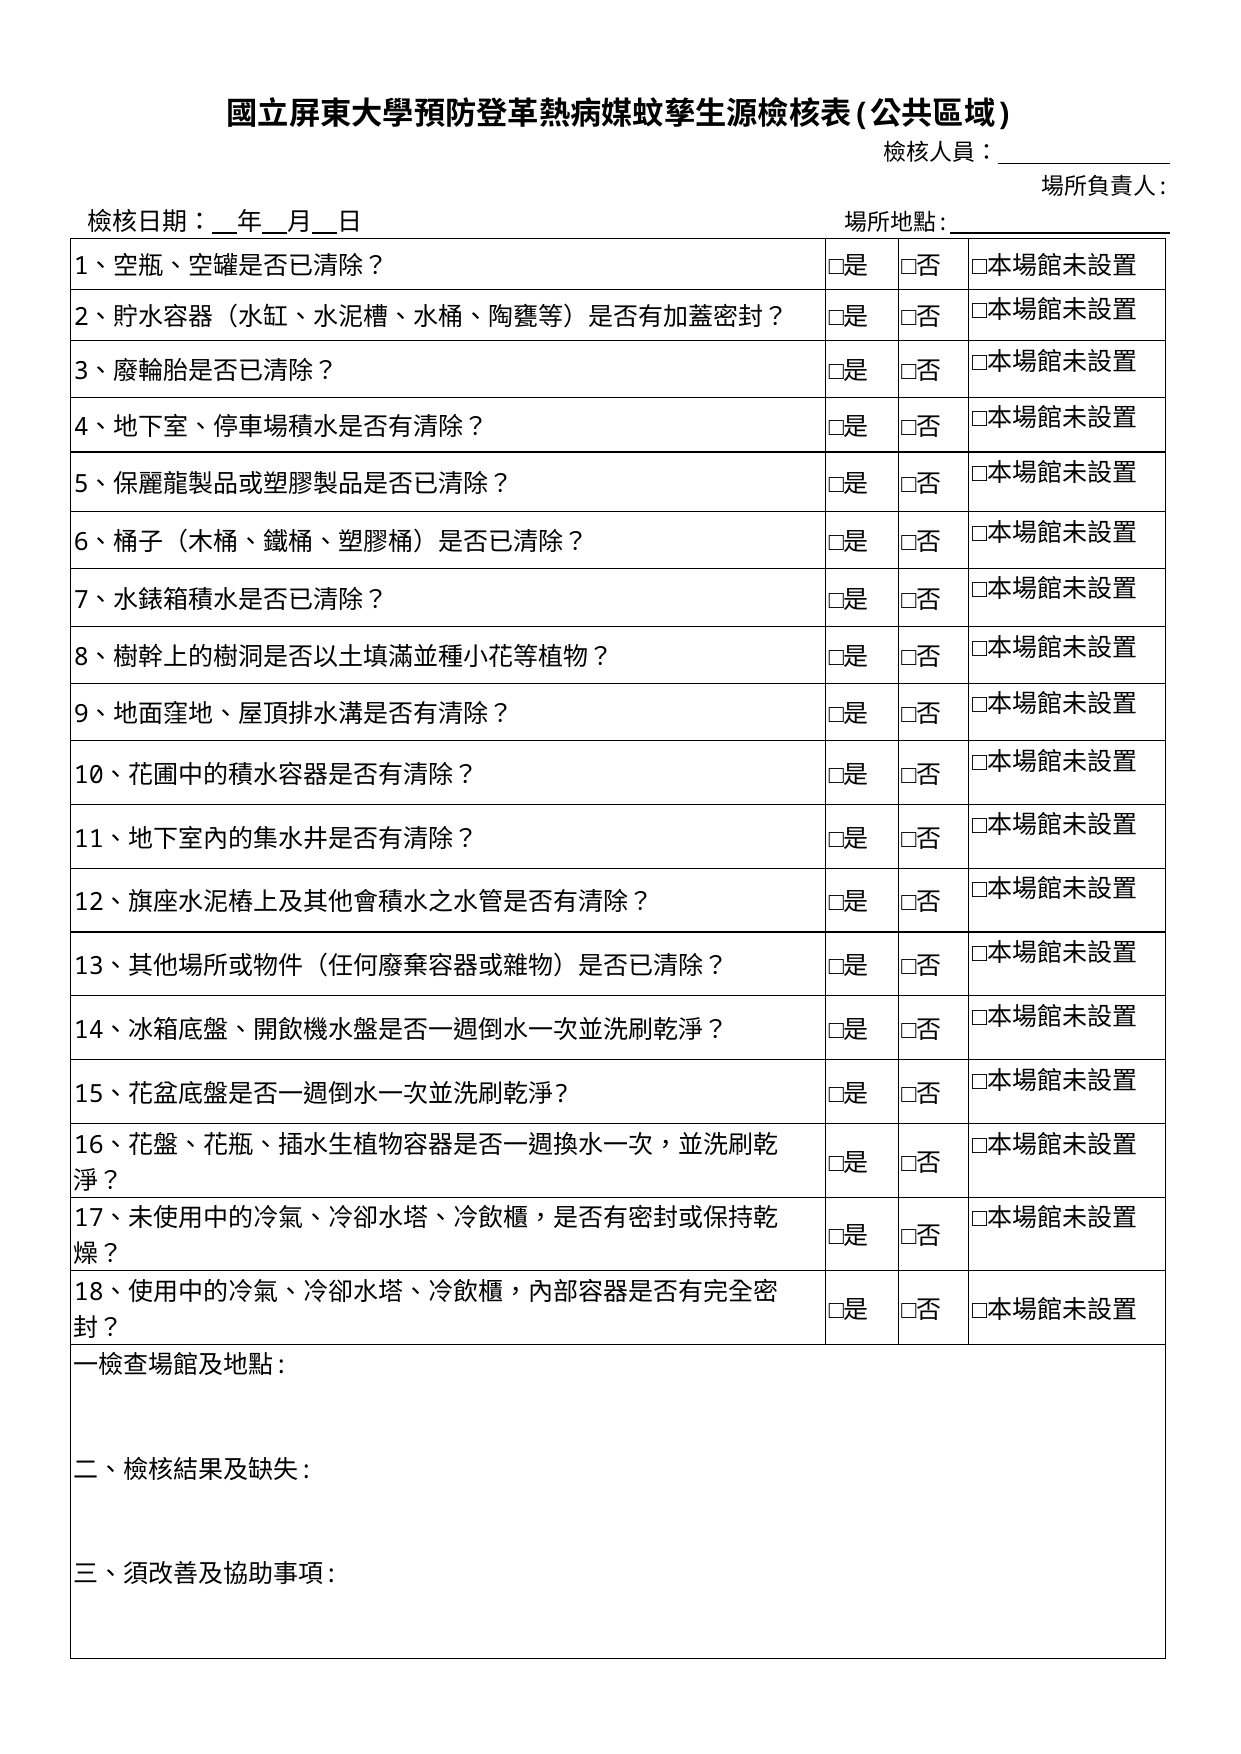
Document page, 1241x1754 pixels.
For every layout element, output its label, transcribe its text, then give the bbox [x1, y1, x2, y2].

table_cell [1166, 1270, 1240, 1344]
table_cell 18、使用中的冷氣、冷卻水塔、冷飲櫃，內部容器是否有完全密封？ [71, 1271, 825, 1344]
table_header [1166, 238, 1240, 289]
table_cell □本場館未設置 [969, 805, 1165, 868]
table_cell □是 [826, 1124, 898, 1197]
table_cell □否 [899, 1271, 968, 1344]
table_cell 12、旗座水泥樁上及其他會積水之水管是否有清除？ [71, 869, 825, 931]
table_cell [1166, 683, 1240, 740]
table_cell □是 [826, 869, 898, 931]
table_cell [1166, 1344, 1240, 1658]
text 檢核人員： [71, 134, 1169, 168]
table_cell [1166, 1123, 1240, 1197]
table_cell □否 [899, 1124, 968, 1197]
table_cell □否 [899, 569, 968, 626]
table_cell [1166, 626, 1240, 683]
table_cell □本場館未設置 [969, 341, 1165, 397]
table_cell 7、水錶箱積水是否已清除？ [71, 569, 825, 626]
table_cell [1166, 397, 1240, 451]
table_cell □本場館未設置 [969, 1124, 1165, 1197]
table_cell 15、花盆底盤是否一週倒水一次並洗刷乾淨? [71, 1060, 825, 1123]
table_cell 9、地面窪地、屋頂排水溝是否有清除？ [71, 684, 825, 740]
text 檢核日期： 年 月 日 場所地點: [71, 201, 1169, 238]
table_cell □否 [899, 1198, 968, 1270]
table_cell □是 [826, 627, 898, 683]
table_cell 一檢查場館及地點: 二、檢核結果及缺失: 三、須改善及協助事項: [71, 1345, 1165, 1658]
table_cell [1166, 740, 1240, 804]
table_cell □是 [826, 1198, 898, 1270]
table_cell □本場館未設置 [969, 453, 1165, 511]
table_cell □是 [826, 805, 898, 868]
table_cell □否 [899, 453, 968, 511]
table_cell □本場館未設置 [969, 996, 1165, 1059]
table_cell 17、未使用中的冷氣、冷卻水塔、冷飲櫃，是否有密封或保持乾燥？ [71, 1198, 825, 1270]
table_cell 16、花盤、花瓶、插水生植物容器是否一週換水一次，並洗刷乾淨？ [71, 1124, 825, 1197]
text 場所負責人: [71, 168, 1169, 201]
table_cell □否 [899, 512, 968, 567]
table_cell □否 [899, 933, 968, 995]
table_cell □本場館未設置 [969, 741, 1165, 804]
table_cell 8、樹幹上的樹洞是否以土填滿並種小花等植物？ [71, 627, 825, 683]
text 國立屏東大學預防登革熱病媒蚊孳生源檢核表(公共區域) [71, 88, 1169, 134]
table_cell □否 [899, 290, 968, 340]
table_header □否 [899, 239, 968, 289]
table_cell □是 [826, 1060, 898, 1123]
table_cell □本場館未設置 [969, 933, 1165, 995]
table_cell [1166, 804, 1240, 868]
table_cell □否 [899, 869, 968, 931]
table_cell □否 [899, 996, 968, 1059]
table_cell □本場館未設置 [969, 627, 1165, 683]
table_cell [1166, 451, 1240, 511]
table_cell □本場館未設置 [969, 1271, 1165, 1344]
table_cell □否 [899, 805, 968, 868]
table_cell □本場館未設置 [969, 684, 1165, 740]
table_cell 11、地下室內的集水井是否有清除？ [71, 805, 825, 868]
table_cell □是 [826, 684, 898, 740]
table_cell □本場館未設置 [969, 569, 1165, 626]
table_cell 4、地下室、停車場積水是否有清除？ [71, 398, 825, 451]
table_cell □是 [826, 1271, 898, 1344]
table_header □是 [826, 239, 898, 289]
table_cell □是 [826, 453, 898, 511]
table_cell 2、貯水容器（水缸、水泥槽、水桶、陶甕等）是否有加蓋密封？ [71, 290, 825, 340]
table_cell □是 [826, 512, 898, 567]
table_cell □本場館未設置 [969, 290, 1165, 340]
table_header 1、空瓶、空罐是否已清除？ [71, 239, 825, 289]
table_cell □是 [826, 933, 898, 995]
table_cell □否 [899, 684, 968, 740]
table_cell □否 [899, 1060, 968, 1123]
table_cell [1166, 995, 1240, 1059]
table_cell □本場館未設置 [969, 1198, 1165, 1270]
table_cell □本場館未設置 [969, 512, 1165, 567]
table_cell □本場館未設置 [969, 1060, 1165, 1123]
table_cell [1166, 289, 1240, 340]
table_cell 5、保麗龍製品或塑膠製品是否已清除？ [71, 453, 825, 511]
table_cell [1166, 340, 1240, 397]
table_cell [1166, 1197, 1240, 1270]
table_cell 3、廢輪胎是否已清除？ [71, 341, 825, 397]
table_cell □是 [826, 341, 898, 397]
table_cell □是 [826, 741, 898, 804]
table_cell [1166, 1059, 1240, 1123]
table_cell □本場館未設置 [969, 869, 1165, 931]
table_cell 13、其他場所或物件（任何廢棄容器或雜物）是否已清除？ [71, 933, 825, 995]
table_cell □是 [826, 290, 898, 340]
table_cell □否 [899, 741, 968, 804]
table_cell [1166, 511, 1240, 567]
table_cell □是 [826, 398, 898, 451]
table_cell 14、冰箱底盤、開飲機水盤是否一週倒水一次並洗刷乾淨？ [71, 996, 825, 1059]
table_cell □是 [826, 569, 898, 626]
table_cell 10、花圃中的積水容器是否有清除？ [71, 741, 825, 804]
table_cell □本場館未設置 [969, 398, 1165, 451]
table_cell [1166, 931, 1240, 995]
table_cell 6、桶子（木桶、鐵桶、塑膠桶）是否已清除？ [71, 512, 825, 567]
table_cell □是 [826, 996, 898, 1059]
table_cell □否 [899, 627, 968, 683]
table_cell [1166, 568, 1240, 626]
table_cell □否 [899, 398, 968, 451]
table_cell [1166, 868, 1240, 931]
table_cell □否 [899, 341, 968, 397]
table_header □本場館未設置 [969, 239, 1165, 289]
